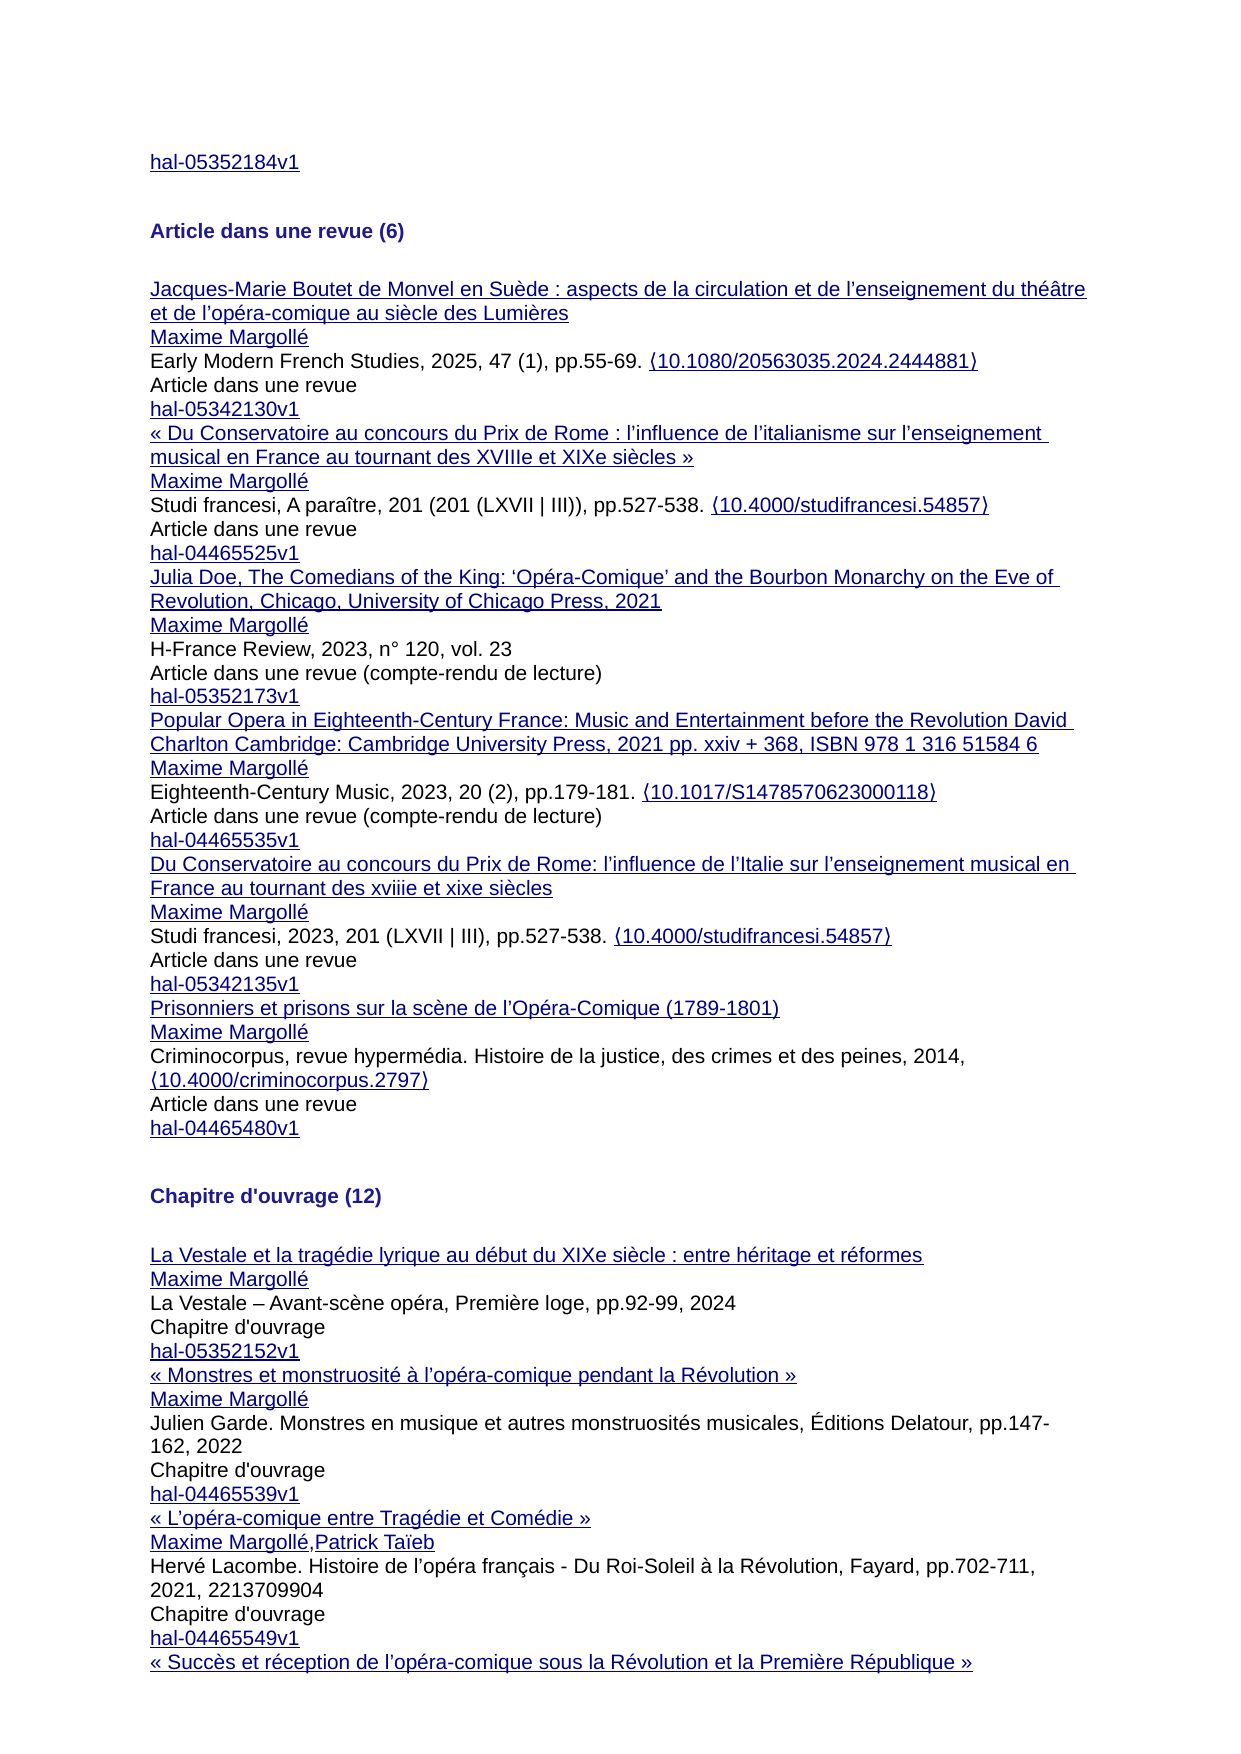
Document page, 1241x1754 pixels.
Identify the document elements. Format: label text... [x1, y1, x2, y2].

table_cell Du Conservatoire au concours du Prix de Rome: l’influence de l’Italie sur l’enseignement musical en France au tournant des xviiie et xixe siècles Maxime Margollé Studi francesi, 2023, 201 (LXVII | III), pp.527-538. ⟨10.4000/studifrancesi.54857⟩ Article dans une revue hal-05342135v1 [150, 852, 1090, 996]
table_header Jacques-Marie Boutet de Monvel en Suède : aspects de la circulation et de l’enseignement du théâtre et de l’opéra-comique au siècle des Lumières Maxime Margollé Early Modern French Studies, 2025, 47 (1), pp.55-69. ⟨10.1080/20563035.2024.2444881⟩ Article dans une revue hal-05342130v1 [150, 277, 1090, 421]
table_cell « Du Conservatoire au concours du Prix de Rome : l’influence de l’italianisme sur l’enseignement musical en France au tournant des XVIIIe et XIXe siècles » Maxime Margollé Studi francesi, A paraître, 201 (201 (LXVII | III)), pp.527-538. ⟨10.4000/studifrancesi.54857⟩ Article dans une revue hal-04465525v1 [150, 421, 1090, 564]
table_cell hal-05352184v1 [150, 150, 1090, 174]
table_cell Prisonniers et prisons sur la scène de l’Opéra-Comique (1789-1801) Maxime Margollé Criminocorpus, revue hypermédia. Histoire de la justice, des crimes et des peines, 2014, ⟨10.4000/criminocorpus.2797⟩ Article dans une revue hal-04465480v1 [150, 996, 1090, 1139]
table_cell « L’opéra-comique entre Tragédie et Comédie » Maxime Margollé,Patrick Taïeb Hervé Lacombe. Histoire de l’opéra français - Du Roi-Soleil à la Révolution, Fayard, pp.702-711, 2021, 2213709904 Chapitre d'ouvrage hal-04465549v1 [150, 1506, 1090, 1650]
table_cell « Succès et réception de l’opéra-comique sous la Révolution et la Première République » [150, 1650, 1090, 1674]
subtitle Chapitre d'ouvrage (12) [150, 1184, 1090, 1208]
table_cell « Monstres et monstruosité à l’opéra-comique pendant la Révolution » Maxime Margollé Julien Garde. Monstres en musique et autres monstruosités musicales, Éditions Delatour, pp.147-162, 2022 Chapitre d'ouvrage hal-04465539v1 [150, 1363, 1090, 1506]
subtitle Article dans une revue (6) [150, 219, 1090, 243]
table_header La Vestale et la tragédie lyrique au début du XIXe siècle : entre héritage et réformes Maxime Margollé La Vestale – Avant-scène opéra, Première loge, pp.92-99, 2024 Chapitre d'ouvrage hal-05352152v1 [150, 1243, 1090, 1362]
table_cell Julia Doe, The Comedians of the King: ‘Opéra-Comique’ and the Bourbon Monarchy on the Eve of Revolution, Chicago, University of Chicago Press, 2021 Maxime Margollé H-France Review, 2023, n° 120, vol. 23 Article dans une revue (compte-rendu de lecture) hal-05352173v1 [150, 565, 1090, 708]
table_cell Popular Opera in Eighteenth-Century France: Music and Entertainment before the Revolution David Charlton Cambridge: Cambridge University Press, 2021 pp. xxiv + 368, ISBN 978 1 316 51584 6 Maxime Margollé Eighteenth-Century Music, 2023, 20 (2), pp.179-181. ⟨10.1017/S1478570623000118⟩ Article dans une revue (compte-rendu de lecture) hal-04465535v1 [150, 708, 1090, 852]
